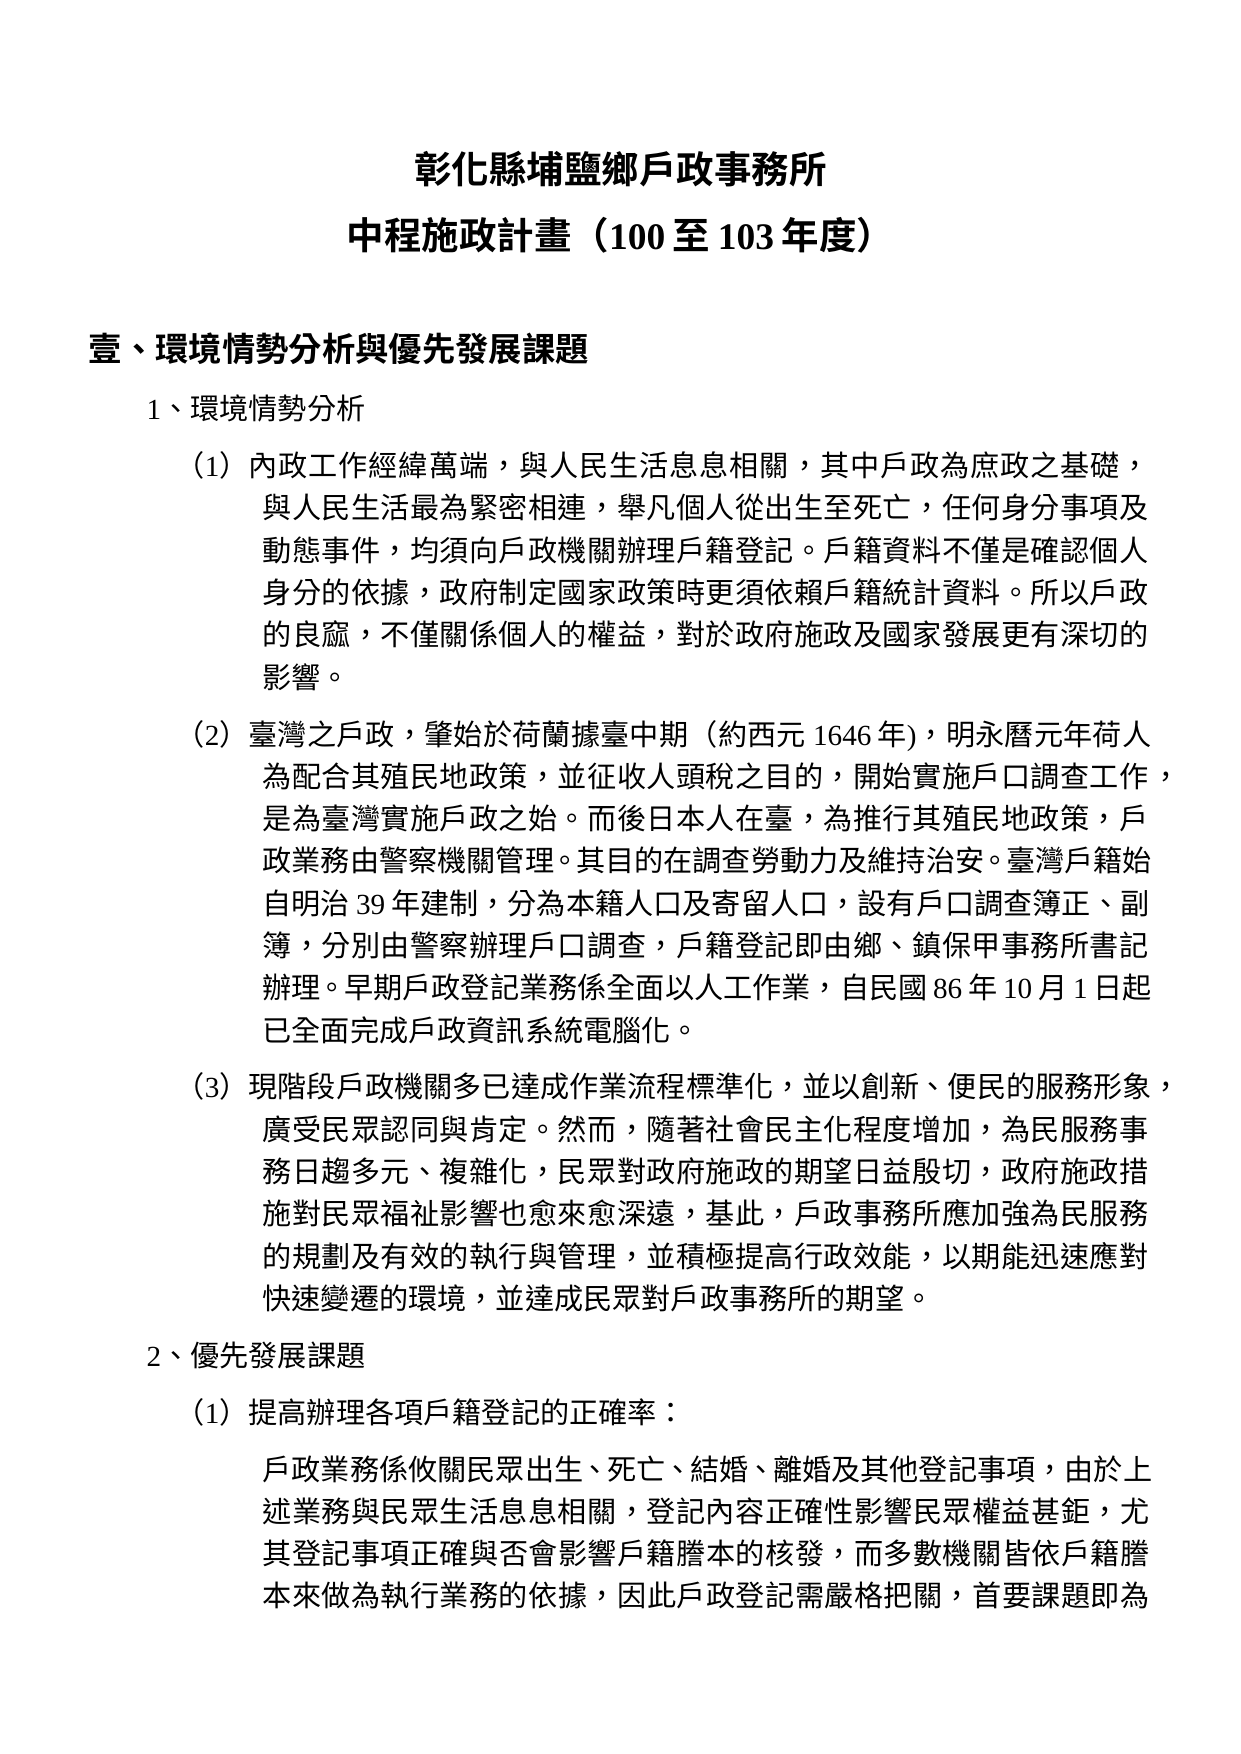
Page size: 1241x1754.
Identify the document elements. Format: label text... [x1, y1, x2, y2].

list 提高辦理各項戶籍登記的正確率： [175, 1389, 1152, 1431]
list 優先發展課題 [146, 1332, 1152, 1374]
list 環境情勢分析 [146, 386, 1152, 428]
list 臺灣之戶政，肇始於荷蘭據臺中期（約西元1646年)，明永曆元年荷人為配合其殖民地政策，並征收人頭稅之目的，開始實施戶口調查工作，是為臺灣實施戶政之始。而後日本人在臺，為推行其殖民地政策，戶政業務由警察機關管理。其目的在調查勞動力及維持治安。臺灣戶籍始自明治39年建制，分為本籍人口及寄留人口，設有戶口調查簿正、副簿，分別由警察辦理戶口調查，戶籍登記即由鄉、鎮保甲事務所書記辦理。早期戶政登記業務係全面以人工作業，自民國86年10月1日起已全面完成戶政資訊系統電腦化。 [175, 711, 1152, 1049]
list 內政工作經緯萬端，與人民生活息息相關，其中戶政為庶政之基礎，與人民生活最為緊密相連，舉凡個人從出生至死亡，任何身分事項及動態事件，均須向戶政機關辦理戶籍登記。戶籍資料不僅是確認個人身分的依據，政府制定國家政策時更須依賴戶籍統計資料。所以戶政的良窳，不僅關係個人的權益，對於政府施政及國家發展更有深切的影響。 [175, 443, 1152, 696]
list 現階段戶政機關多已達成作業流程標準化，並以創新、便民的服務形象，廣受民眾認同與肯定。然而，隨著社會民主化程度增加，為民服務事務日趨多元、複雜化，民眾對政府施政的期望日益殷切，政府施政措施對民眾福祉影響也愈來愈深遠，基此，戶政事務所應加強為民服務的規劃及有效的執行與管理，並積極提高行政效能，以期能迅速應對快速變遷的環境，並達成民眾對戶政事務所的期望。 [175, 1064, 1152, 1318]
text 戶政業務係攸關民眾出生、死亡、結婚、離婚及其他登記事項，由於上述業務與民眾生活息息相關，登記內容正確性影響民眾權益甚鉅，尤其登記事項正確與否會影響戶籍謄本的核發，而多數機關皆依戶籍謄本來做為執行業務的依據，因此戶政登記需嚴格把關，首要課題即為 [262, 1446, 1152, 1615]
text 中程施政計畫（100至103年度） [88, 206, 1152, 261]
text 彰化縣埔鹽鄉戶政事務所 [88, 139, 1152, 194]
text 壹、環境情勢分析與優先發展課題 [88, 323, 1152, 371]
